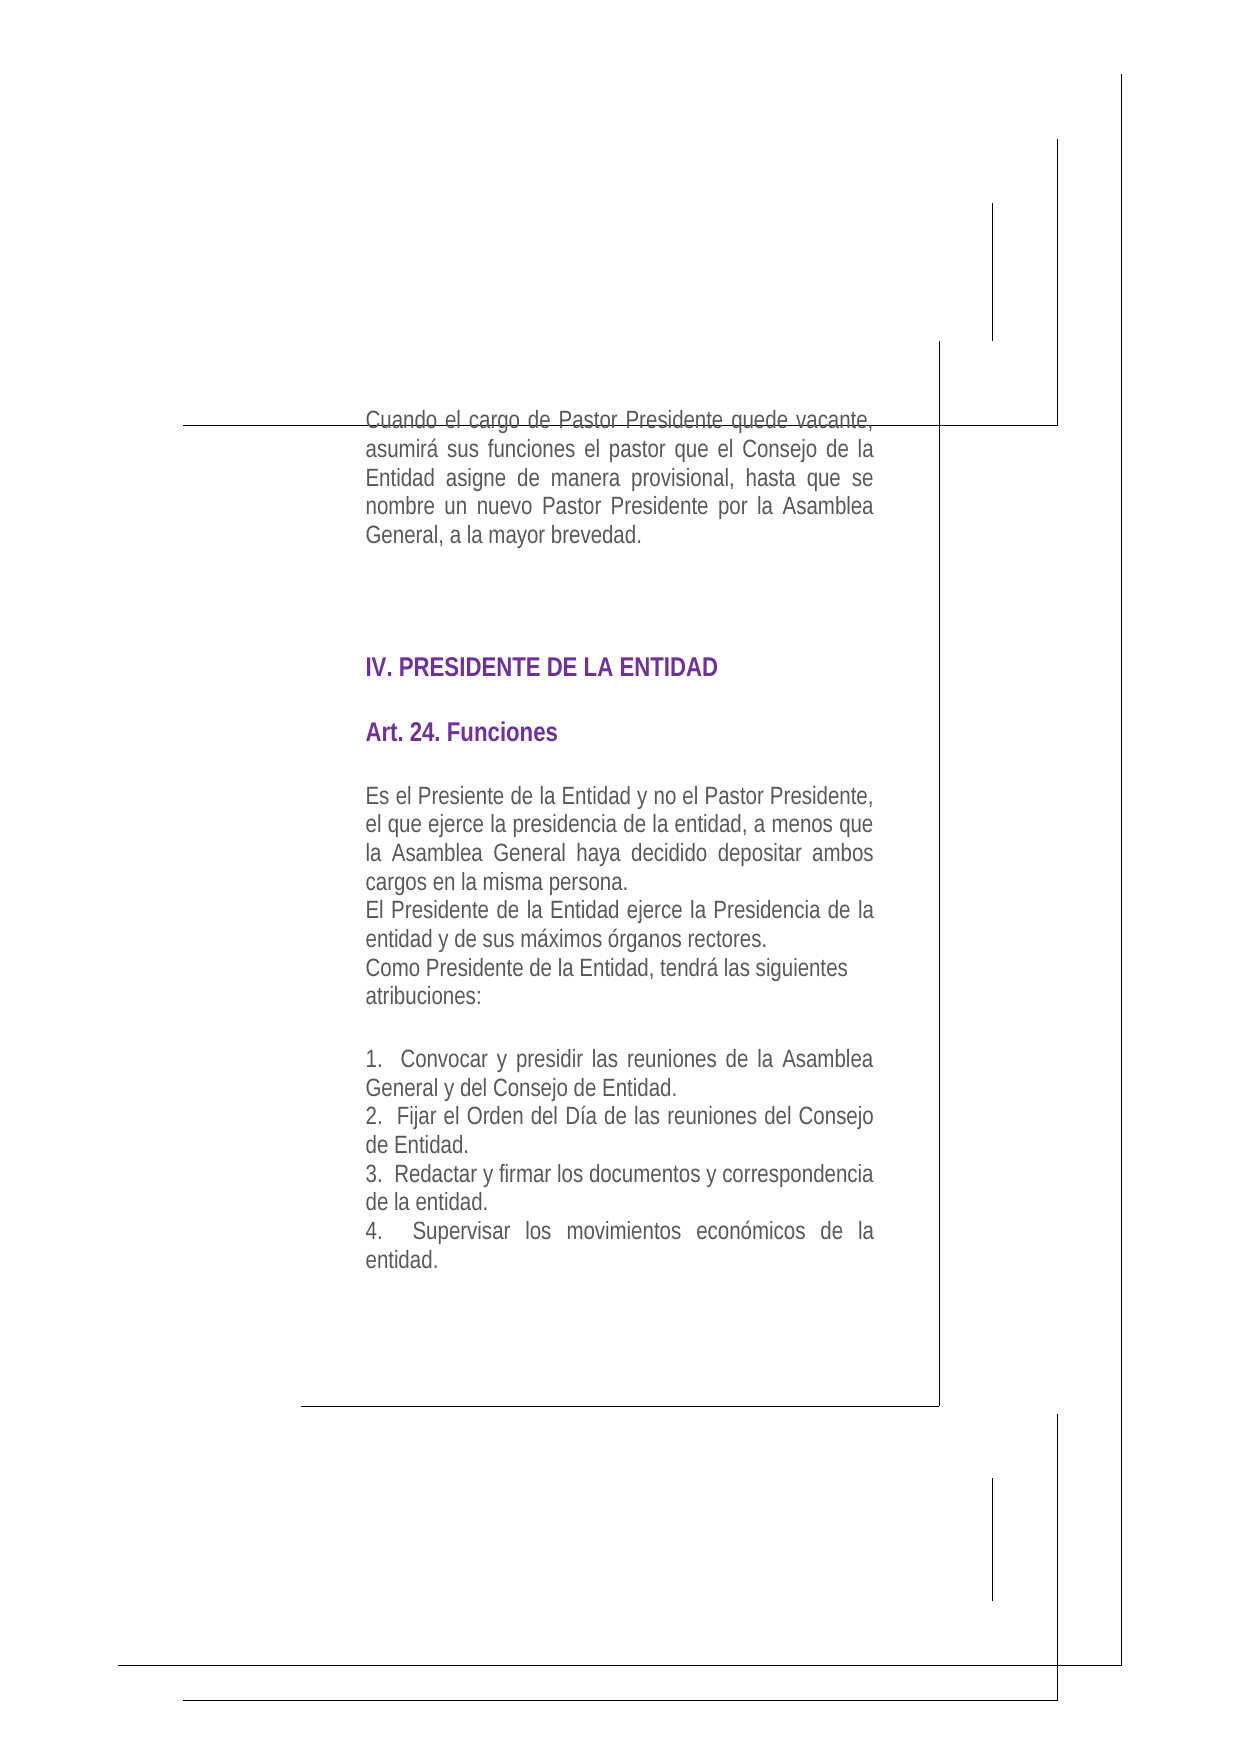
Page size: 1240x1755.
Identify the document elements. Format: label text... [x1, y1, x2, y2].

text 1. Convocar y presidir las reuniones de la Asamblea General y del Consejo de Entidad. [301, 1044, 939, 1101]
text IV. PRESIDENTE DE LA ENTIDAD [301, 651, 939, 682]
text El Presidente de la Entidad ejerce la Presidencia de la entidad y de sus máximos órganos rectores. [301, 895, 939, 953]
text 3. Redactar y firmar los documentos y correspondencia de la entidad. [301, 1159, 939, 1216]
text 2. Fijar el Orden del Día de las reuniones del Consejo de Entidad. [301, 1101, 939, 1159]
text Cuando el cargo de Pastor Presidente quede vacante, asumirá sus funciones el pastor que el Consejo de la Entidad asigne de manera provisional, hasta que se nombre un nuevo Pastor Presidente por la Asamblea General, a la mayor brevedad. [301, 341, 939, 548]
text Como Presidente de la Entidad, tendrá las siguientes atribuciones: [301, 953, 939, 1044]
text Es el Presiente de la Entidad y no el Pastor Presidente, el que ejerce la presidencia de la entidad, a menos que la Asamblea General haya decidido depositar ambos cargos en la misma persona. [301, 781, 939, 895]
text 4. Supervisar los movimientos económicos de la entidad. [301, 1216, 939, 1273]
text Art. 24. Funciones [301, 716, 939, 747]
